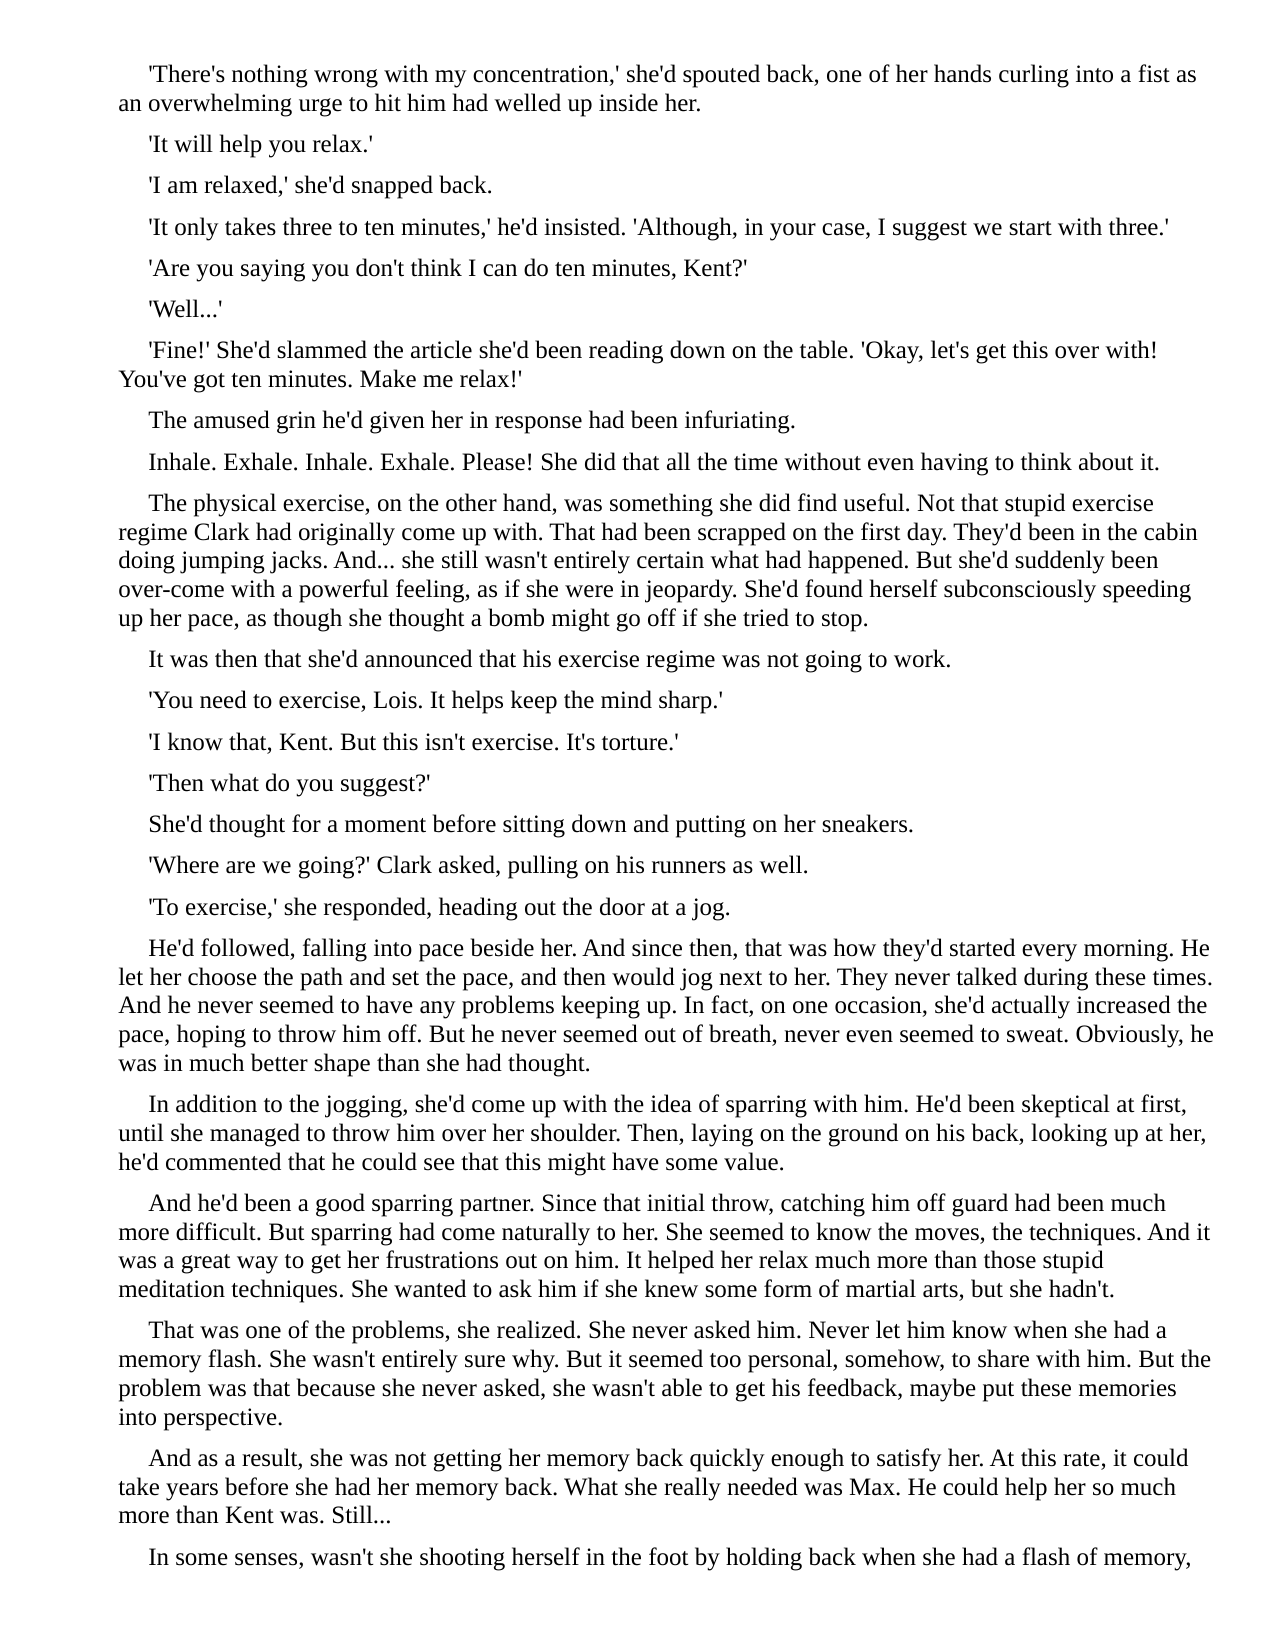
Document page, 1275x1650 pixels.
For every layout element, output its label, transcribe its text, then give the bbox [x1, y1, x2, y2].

text It was then that she'd announced that his exercise regime was not going to work. [118, 644, 1216, 673]
text The physical exercise, on the other hand, was something she did find useful. Not that stupid exercise regime Clark had originally come up with. That had been scrapped on the first day. They'd been in the cabin doing jumping jacks. And... she still wasn't entirely certain what had happened. But she'd suddenly been over-come with a powerful feeling, as if she were in jeopardy. She'd found herself subconsciously speeding up her pace, as though she thought a bomb might go off if she tried to stop. [118, 488, 1216, 632]
text 'It only takes three to ten minutes,' he'd insisted. 'Although, in your case, I suggest we start with three.' [118, 212, 1216, 240]
text In some senses, wasn't she shooting herself in the foot by holding back when she had a flash of memory, [118, 1542, 1216, 1570]
text And as a result, she was not getting her memory back quickly enough to satisfy her. At this rate, it could take years before she had her memory back. What she really needed was Max. He could help her so much more than Kent was. Still... [118, 1443, 1216, 1529]
text And he'd been a good sparring partner. Since that initial throw, catching him off guard had been much more difficult. But sparring had come naturally to her. She seemed to know the moves, the techniques. And it was a great way to get her frustrations out on him. It helped her relax much more than those stupid meditation techniques. She wanted to ask him if she knew some form of martial arts, but she hadn't. [118, 1188, 1216, 1303]
text 'I am relaxed,' she'd snapped back. [118, 170, 1216, 199]
text 'I know that, Kent. But this isn't exercise. It's torture.' [118, 727, 1216, 755]
text 'Fine!' She'd slammed the article she'd been reading down on the table. 'Okay, let's get this over with! You've got ten minutes. Make me relax!' [118, 335, 1216, 393]
text 'There's nothing wrong with my concentration,' she'd spouted back, one of her hands curling into a fist as an overwhelming urge to hit him had welled up inside her. [118, 59, 1216, 117]
text He'd followed, falling into pace beside her. And since then, that was how they'd started every morning. He let her choose the path and set the pace, and then would jog next to her. They never talked during these times. And he never seemed to have any problems keeping up. In fact, on one occasion, she'd actually increased the pace, hoping to throw him off. But he never seemed out of breath, never even seemed to sweat. Obviously, he was in much better shape than she had thought. [118, 933, 1216, 1077]
text In addition to the jogging, she'd come up with the idea of sparring with him. He'd been skeptical at first, until she managed to throw him over her shoulder. Then, laying on the ground on his back, looking up at her, he'd commented that he could see that this might have some value. [118, 1089, 1216, 1175]
text 'Are you saying you don't think I can do ten minutes, Kent?' [118, 253, 1216, 282]
text 'You need to exercise, Lois. It helps keep the mind sharp.' [118, 685, 1216, 714]
text The amused grin he'd given her in response had been infuriating. [118, 405, 1216, 434]
text 'Then what do you suggest?' [118, 768, 1216, 797]
text 'Where are we going?' Clark asked, pulling on his runners as well. [118, 850, 1216, 879]
text That was one of the problems, she realized. She never asked him. Never let him know when she had a memory flash. She wasn't entirely sure why. But it seemed too personal, somehow, to share with him. But the problem was that because she never asked, she wasn't able to get his feedback, maybe put these memories into perspective. [118, 1315, 1216, 1430]
text 'Well...' [118, 294, 1216, 323]
text She'd thought for a moment before sitting down and putting on her sneakers. [118, 809, 1216, 838]
text Inhale. Exhale. Inhale. Exhale. Please! She did that all the time without even having to think about it. [118, 447, 1216, 475]
text 'It will help you relax.' [118, 129, 1216, 158]
text 'To exercise,' she responded, heading out the door at a jog. [118, 892, 1216, 920]
